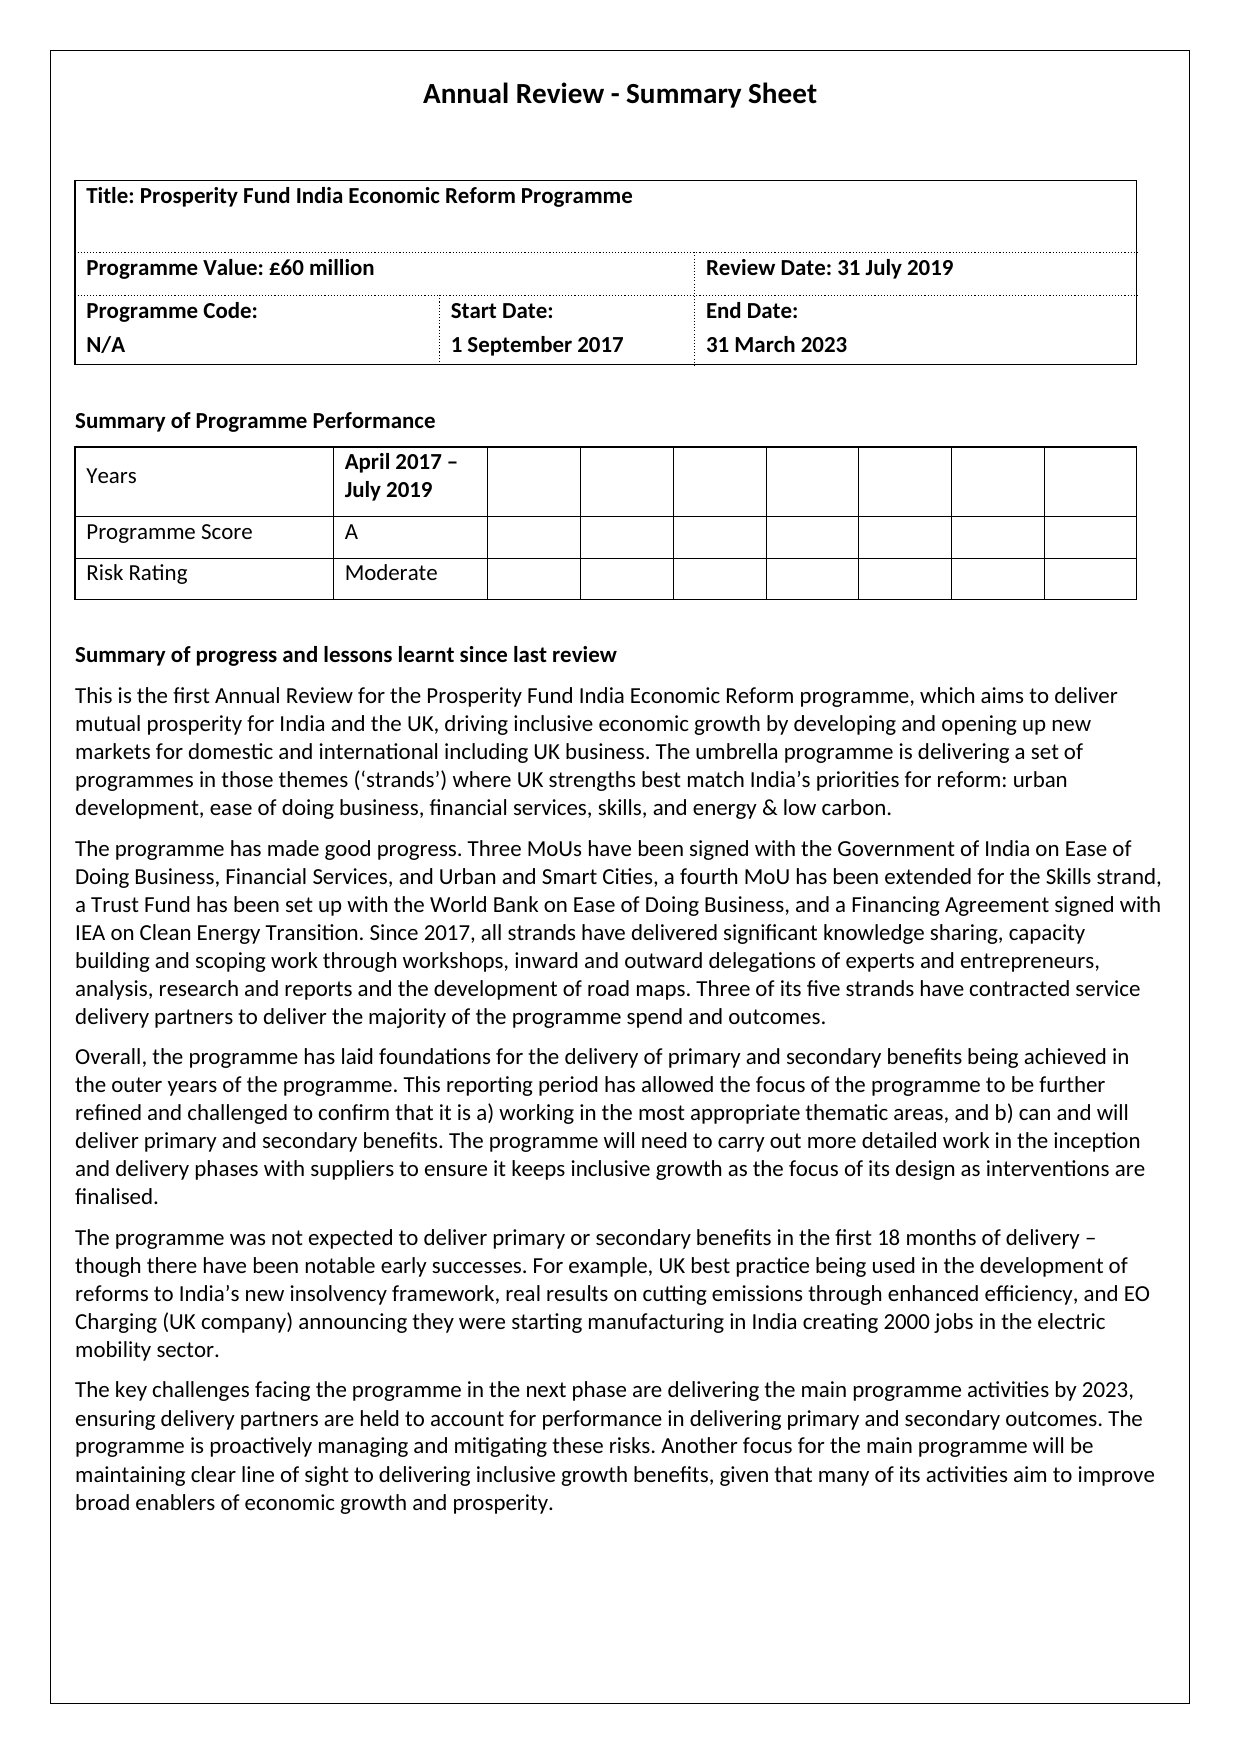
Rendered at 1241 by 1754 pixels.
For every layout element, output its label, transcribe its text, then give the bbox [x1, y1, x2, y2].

table_cell [859, 517, 951, 557]
table_cell End Date: 31 March 2023 [695, 295, 1136, 364]
table_cell [674, 517, 766, 557]
table_cell [767, 517, 858, 557]
table_cell Start Date: 1 September 2017 [439, 295, 694, 364]
table_cell Programme Score [76, 517, 333, 557]
text Annual Review - Summary Sheet [75, 75, 1165, 111]
text This is the first Annual Review for the Prosperity Fund India Economic Reform programme, which aims to deliver mutual prosperity for India and the UK, driving inclusive economic growth by developing and opening up new markets for domestic and international including UK business. The umbrella programme is delivering a set of programmes in those themes (‘strands’) where UK strengths best match India’s priorities for reform: urban development, ease of doing business, financial services, skills, and energy & low carbon. [75, 681, 1165, 821]
text Overall, the programme has laid foundations for the delivery of primary and secondary benefits being achieved in the outer years of the programme. This reporting period has allowed the focus of the programme to be further refined and challenged to confirm that it is a) working in the most appropriate thematic areas, and b) can and will deliver primary and secondary benefits. The programme will need to carry out more detailed work in the inception and delivery phases with suppliers to ensure it keeps inclusive growth as the focus of its design as interventions are finalised. [75, 1042, 1165, 1211]
table_cell Programme Value: £60 million [76, 252, 694, 295]
table_header [767, 448, 858, 516]
table_header [952, 448, 1044, 516]
text The programme has made good progress. Three MoUs have been signed with the Government of India on Ease of Doing Business, Financial Services, and Urban and Smart Cities, a fourth MoU has been extended for the Skills strand, a Trust Fund has been set up with the World Bank on Ease of Doing Business, and a Financing Agreement signed with IEA on Clean Energy Transition. Since 2017, all strands have delivered significant knowledge sharing, capacity building and scoping work through workshops, inward and outward delegations of experts and entrepreneurs, analysis, research and reports and the development of road maps. Three of its five strands have contracted service delivery partners to deliver the majority of the programme spend and outcomes. [75, 834, 1165, 1030]
table_cell [952, 517, 1044, 557]
table_cell A [334, 517, 487, 557]
table_header [674, 448, 766, 516]
table_cell [1045, 517, 1136, 557]
text Summary of Programme Performance [75, 406, 1165, 434]
table_cell [581, 517, 673, 557]
table_cell Programme Code: N/A [76, 295, 439, 364]
table_cell Moderate [334, 559, 487, 599]
table_header Title: Prosperity Fund India Economic Reform Programme [76, 181, 1136, 252]
text The key challenges facing the programme in the next phase are delivering the main programme activities by 2023, ensuring delivery partners are held to account for performance in delivering primary and secondary outcomes. The programme is proactively managing and mitigating these risks. Another focus for the main programme will be maintaining clear line of sight to delivering inclusive growth benefits, given that many of its activities aim to improve broad enablers of economic growth and prosperity. [75, 1376, 1165, 1516]
table_header [1045, 448, 1136, 516]
table_cell Risk Rating [76, 559, 333, 599]
table_header [859, 448, 951, 516]
table_cell [767, 559, 858, 599]
table_cell [952, 559, 1044, 599]
text Summary of progress and lessons learnt since last review [75, 641, 1165, 669]
table_header Years [76, 448, 333, 516]
table_header [581, 448, 673, 516]
table_cell [488, 517, 580, 557]
table_cell [859, 559, 951, 599]
table_cell Review Date: 31 July 2019 [695, 252, 1136, 295]
table_cell [488, 559, 580, 599]
table_cell [674, 559, 766, 599]
table_header April 2017 – July 2019 [334, 448, 487, 516]
text The programme was not expected to deliver primary or secondary benefits in the first 18 months of delivery – though there have been notable early successes. For example, UK best practice being used in the development of reforms to India’s new insolvency framework, real results on cutting emissions through enhanced efficiency, and EO Charging (UK company) announcing they were starting manufacturing in India creating 2000 jobs in the electric mobility sector. [75, 1223, 1165, 1363]
table_header [488, 448, 580, 516]
table_cell [1045, 559, 1136, 599]
table_cell [581, 559, 673, 599]
